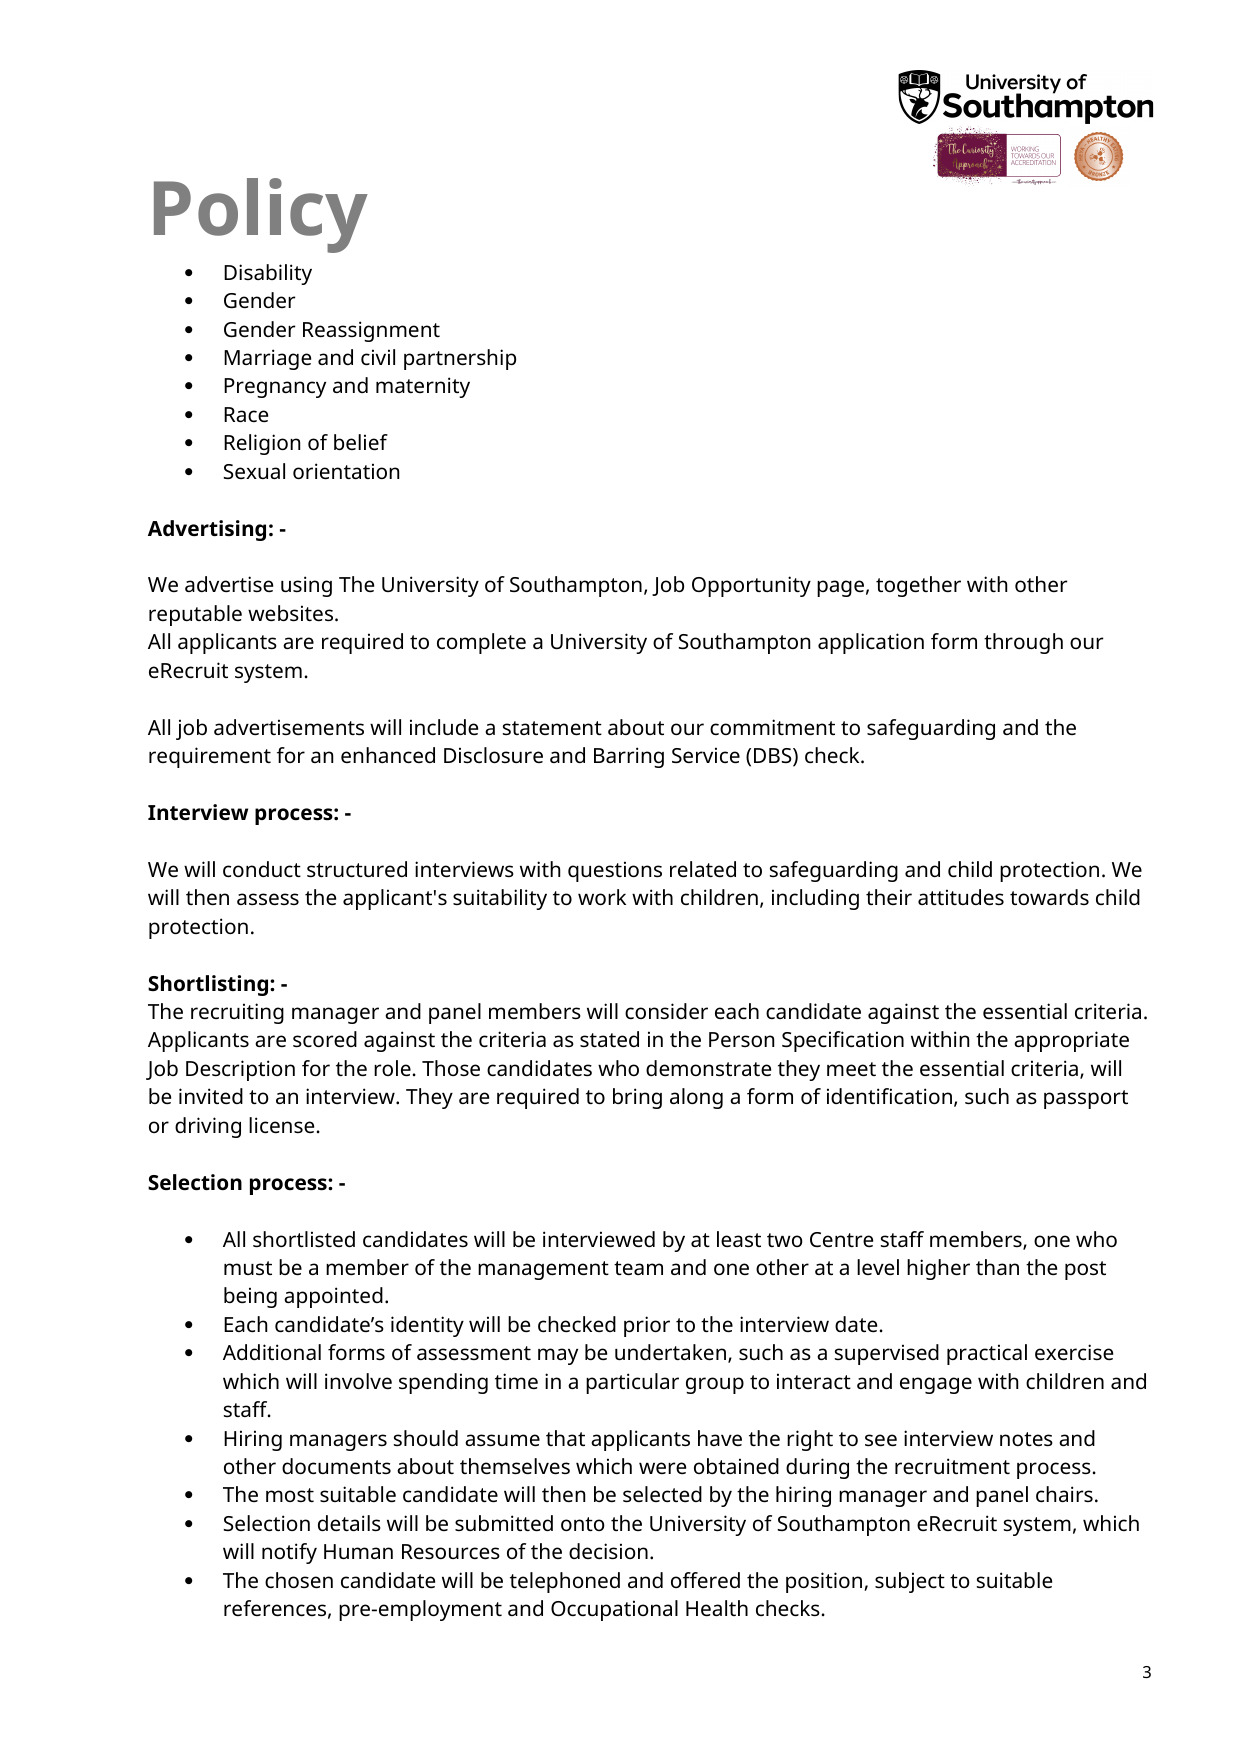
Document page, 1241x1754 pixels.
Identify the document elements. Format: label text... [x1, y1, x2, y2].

list Additional forms of assessment may be undertaken, such as a supervised practical exercise which will involve spending time in a particular group to interact and engage with children and staff. [185, 1338, 1152, 1424]
list All shortlisted candidates will be interviewed by at least two Centre staff members, one who must be a member of the management team and one other at a level higher than the post being appointed. [185, 1225, 1152, 1310]
text Advertising: - [148, 514, 1152, 542]
text All job advertisements will include a statement about our commitment to safeguarding and the requirement for an enhanced Disclosure and Barring Service (DBS) check. [148, 713, 1152, 770]
list Race [185, 400, 1152, 428]
list The chosen candidate will be telephoned and offered the position, subject to suitable references, pre-employment and Occupational Health checks. [185, 1566, 1152, 1623]
list Each candidate’s identity will be checked prior to the interview date. [185, 1310, 1152, 1338]
text Selection process: - [148, 1168, 1152, 1196]
list Hiring managers should assume that applicants have the right to see interview notes and other documents about themselves which were obtained during the recruitment process. [185, 1424, 1152, 1481]
list Disability [185, 258, 1152, 286]
text We will conduct structured interviews with questions related to safeguarding and child protection. We will then assess the applicant's suitability to work with children, including their attitudes towards child protection. [148, 855, 1152, 940]
text We advertise using The University of Southampton, Job Opportunity page, together with other reputable websites. [148, 571, 1152, 627]
text Shortlisting: - [148, 969, 1152, 997]
list Religion of belief [185, 428, 1152, 457]
text All applicants are required to complete a University of Southampton application form through our eRecruit system. [148, 627, 1152, 684]
list Marriage and civil partnership [185, 343, 1152, 372]
list Gender Reassignment [185, 315, 1152, 343]
text The recruiting manager and panel members will consider each candidate against the essential criteria. Applicants are scored against the criteria as stated in the Person Specification within the appropriate Job Description for the role. Those candidates who demonstrate they meet the essential criteria, will be invited to an interview. They are required to bring along a form of identification, such as passport or driving license. [148, 997, 1152, 1139]
list Selection details will be submitted onto the University of Southampton eRecruit system, which will notify Human Resources of the decision. [185, 1509, 1152, 1566]
list Pregnancy and maternity [185, 372, 1152, 400]
list Sexual orientation [185, 457, 1152, 485]
list The most suitable candidate will then be selected by the hiring manager and panel chairs. [185, 1481, 1152, 1509]
list Gender [185, 286, 1152, 315]
text Interview process: - [148, 798, 1152, 827]
